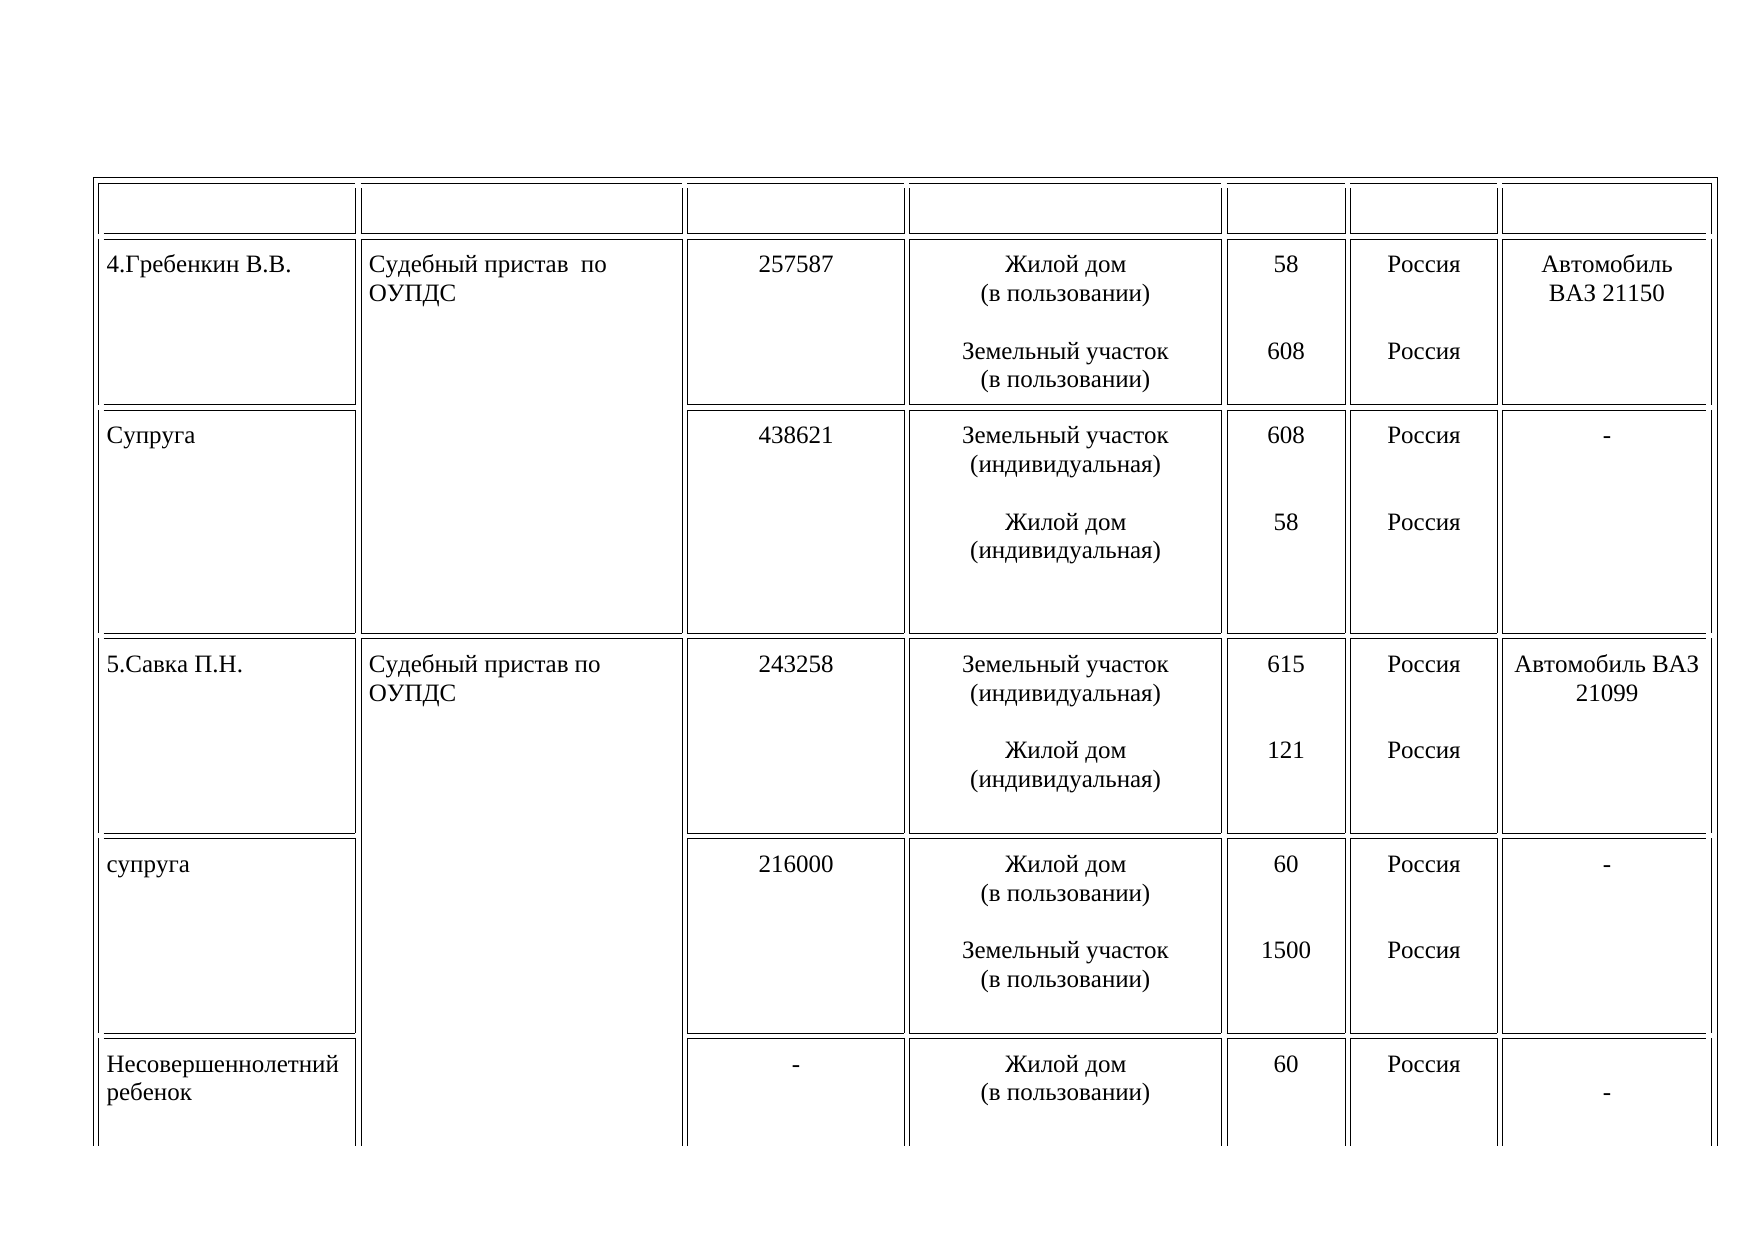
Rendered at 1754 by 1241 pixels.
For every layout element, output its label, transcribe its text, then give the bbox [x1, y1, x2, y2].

table_cell [358, 178, 685, 233]
table_cell Россия Россия [1348, 833, 1499, 1032]
table_cell Автомобиль ВАЗ 21150 [1500, 233, 1714, 404]
table_cell - [688, 1039, 904, 1146]
table_cell 608 58 [1224, 404, 1348, 633]
table_cell Супруга [96, 404, 358, 633]
table_cell Судебный пристав по ОУПДС [358, 233, 685, 633]
table_cell 60 1500 [1224, 833, 1348, 1032]
table_cell Автомобиль ВАЗ 21099 [1500, 633, 1714, 833]
table_cell - [1500, 178, 1714, 233]
table_cell - [685, 1033, 907, 1146]
table_cell 243258 [685, 633, 907, 833]
table_cell - [685, 178, 907, 233]
table_cell - [1500, 404, 1714, 633]
table_cell Несовершеннолетний ребенок [96, 1033, 358, 1146]
table_cell Жилой дом (в пользовании) Земельный участок (в пользовании) [907, 233, 1224, 404]
table_cell Жилой дом (в пользовании) Земельный участок (в пользовании) [907, 833, 1224, 1032]
table_cell Россия Россия [1348, 633, 1499, 833]
table_cell Россия Россия [1348, 404, 1499, 633]
table_cell 4.Гребенкин В.В. [96, 233, 358, 404]
table_cell Земельный участок (индивидуальная) Жилой дом (индивидуальная) [907, 404, 1224, 633]
table_cell супруга [96, 833, 358, 1032]
table_cell 257587 [685, 233, 907, 404]
table_cell 5.Савка П.Н. [96, 633, 358, 833]
table_cell 60 [1224, 1033, 1348, 1146]
table_cell - [1500, 1033, 1714, 1146]
table_cell 615 121 [1224, 633, 1348, 833]
table_cell 216000 [685, 833, 907, 1032]
table_cell [1224, 178, 1348, 233]
table_cell Россия [1348, 1033, 1499, 1146]
table_cell Земельный участок (индивидуальная) Жилой дом (индивидуальная) [907, 633, 1224, 833]
table_cell - [1500, 833, 1714, 1032]
table_cell 438621 [685, 404, 907, 633]
table_cell Судебный пристав по ОУПДС [358, 633, 685, 1146]
table_cell Россия Россия [1348, 233, 1499, 404]
table_cell [907, 178, 1224, 233]
table_cell Жилой дом (в пользовании) [907, 1033, 1224, 1146]
table_cell [1348, 178, 1499, 233]
table_cell 58 608 [1224, 233, 1348, 404]
table_cell [96, 178, 358, 233]
